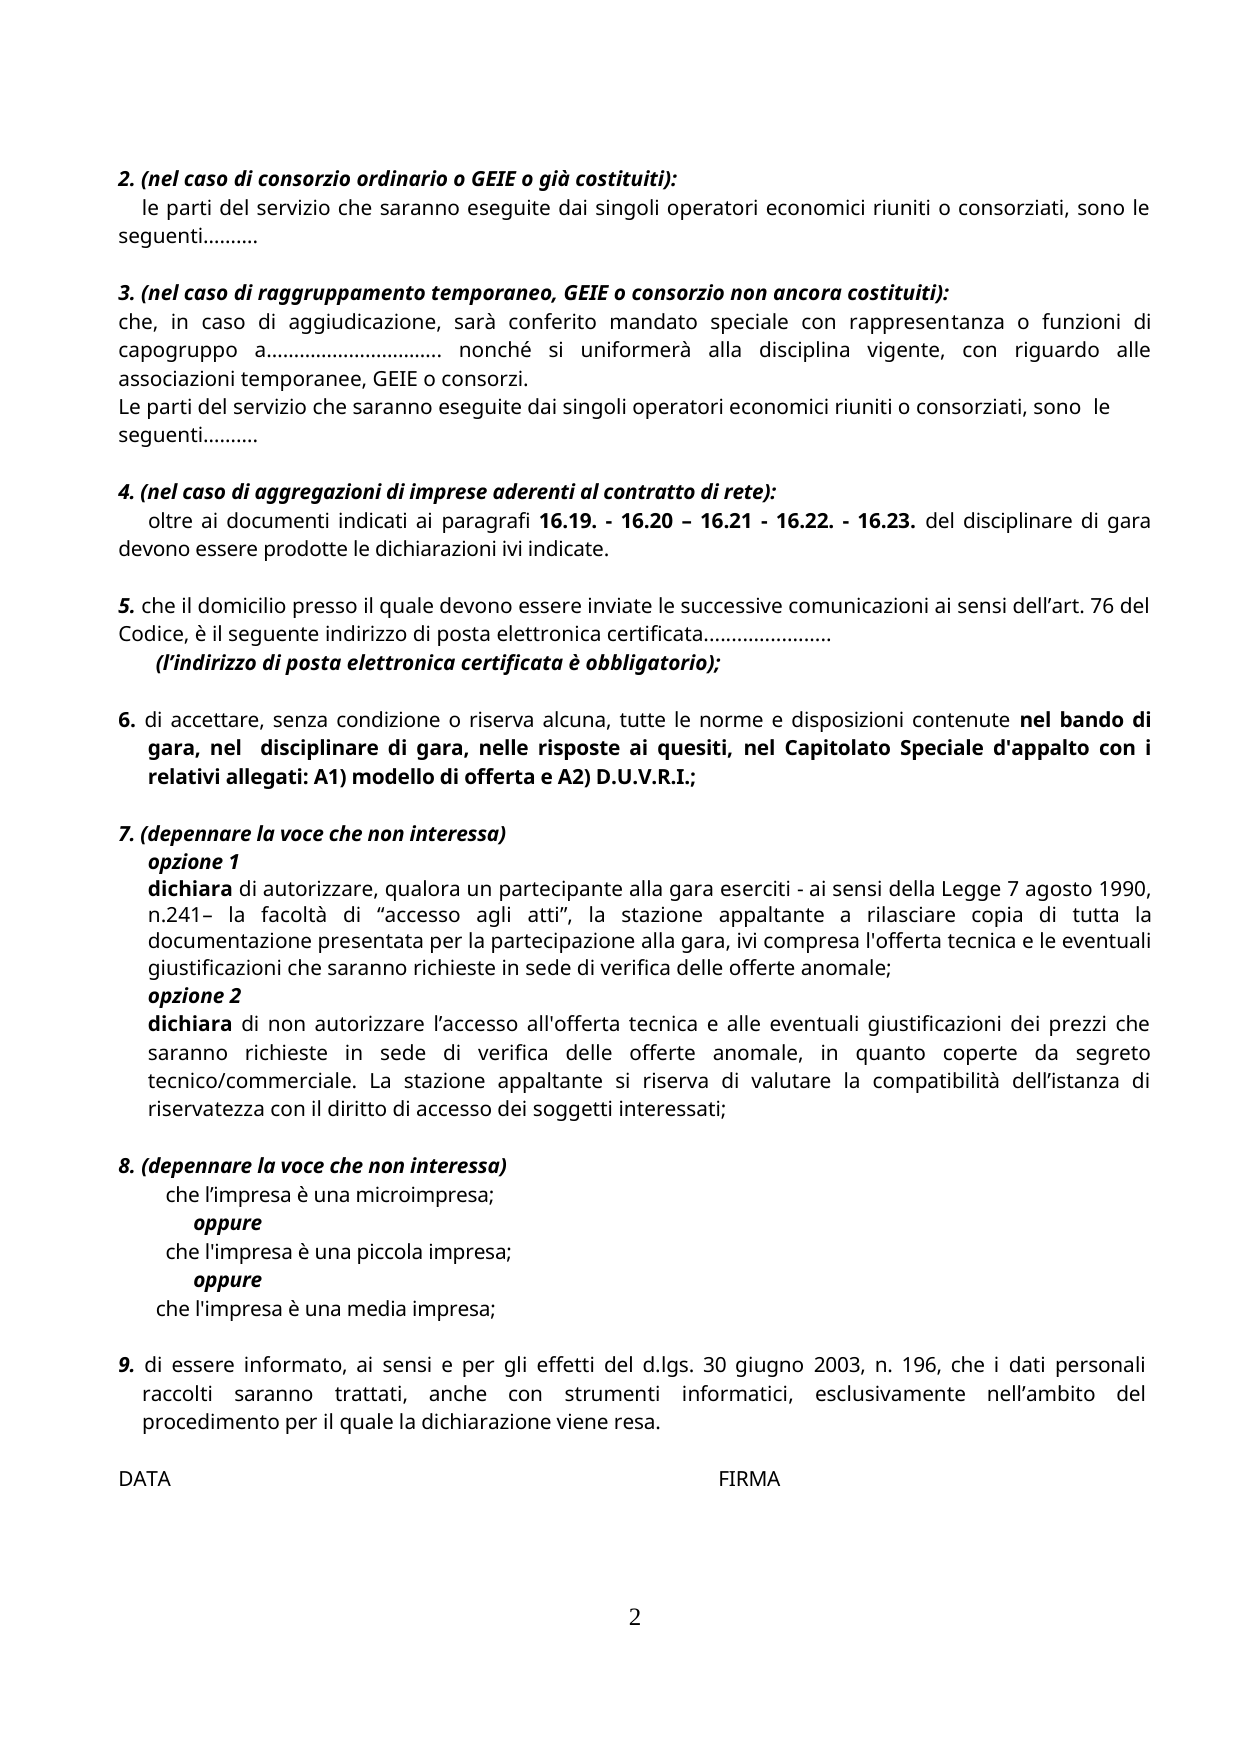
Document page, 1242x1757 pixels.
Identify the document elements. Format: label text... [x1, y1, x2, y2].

text Le parti del servizio che saranno eseguite dai singoli operatori economici riuniti o consorziati, sono le seguenti………. [118, 392, 1152, 449]
text 2. (nel caso di consorzio ordinario o GEIE o già costituiti): [118, 164, 1152, 193]
text 6. di accettare, senza condizione o riserva alcuna, tutte le norme e disposizioni contenute nel bando di gara, nel disciplinare di gara, nelle risposte ai quesiti, nel Capitolato Speciale d'appalto con i relativi allegati: A1) modello di offerta e A2) D.U.V.R.I.; [118, 705, 1152, 790]
text 8. (depennare la voce che non interessa) [118, 1151, 1152, 1180]
text opzione 2 [148, 981, 1152, 1009]
text che l'impresa è una piccola impresa; [165, 1237, 1152, 1265]
text DATA FIRMA [118, 1464, 1152, 1493]
text che l’impresa è una microimpresa; [165, 1180, 1152, 1208]
text dichiara di autorizzare, qualora un partecipante alla gara eserciti - ai sensi della Legge 7 agosto 1990, n.241– la facoltà di “accesso agli atti”, la stazione appaltante a rilasciare copia di tutta la documentazione presentata per la partecipazione alla gara, ivi compresa l'offerta tecnica e le eventuali giustificazioni che saranno richieste in sede di verifica delle offerte anomale; [148, 876, 1152, 981]
text oltre ai documenti indicati ai paragrafi 16.19. - 16.20 – 16.21 - 16.22. - 16.23. del disciplinare di gara devono essere prodotte le dichiarazioni ivi indicate. [118, 506, 1152, 563]
text che l'impresa è una media impresa; [118, 1294, 1152, 1322]
text oppure [118, 1208, 1152, 1237]
text 7. (depennare la voce che non interessa) [118, 819, 1152, 847]
text le parti del servizio che saranno eseguite dai singoli operatori economici riuniti o consorziati, sono le seguenti………. [118, 193, 1152, 250]
text (l’indirizzo di posta elettronica certificata è obbligatorio); [118, 648, 1152, 676]
text oppure [118, 1265, 1152, 1294]
text 5. che il domicilio presso il quale devono essere inviate le successive comunicazioni ai sensi dell’art. 76 del Codice, è il seguente indirizzo di posta elettronica certificata....................... [118, 591, 1152, 648]
text che, in caso di aggiudicazione, sarà conferito mandato speciale con rappresen­tanza o funzioni di capogruppo a………………………….. nonché si uniformerà alla disciplina vigente, con riguardo alle associazioni temporanee, GEIE o consorzi. [118, 307, 1152, 392]
text 3. (nel caso di raggruppamento temporaneo, GEIE o consorzio non anco­ra costituiti): [118, 278, 1152, 307]
text 9. di essere informato, ai sensi e per gli effetti del d.lgs. 30 giugno 2003, n. 196, che i dati personali raccolti saranno trattati, anche con strumenti informatici, esclusivamente nell’ambito del procedimento per il quale la dichiarazione viene resa. [118, 1351, 1146, 1436]
text dichiara di non autorizzare l’accesso all'offerta tecnica e alle eventuali giustificazioni dei prezzi che saranno richieste in sede di verifica delle offerte anomale, in quanto coperte da segreto tecnico/commerciale. La stazione appaltante si riserva di valutare la compatibilità dell’istanza di riservatezza con il diritto di accesso dei soggetti interessati; [148, 1009, 1152, 1123]
text 4. (nel caso di aggregazioni di imprese aderenti al contratto di rete): [118, 477, 1152, 506]
list opzione 1 [112, 847, 1152, 876]
